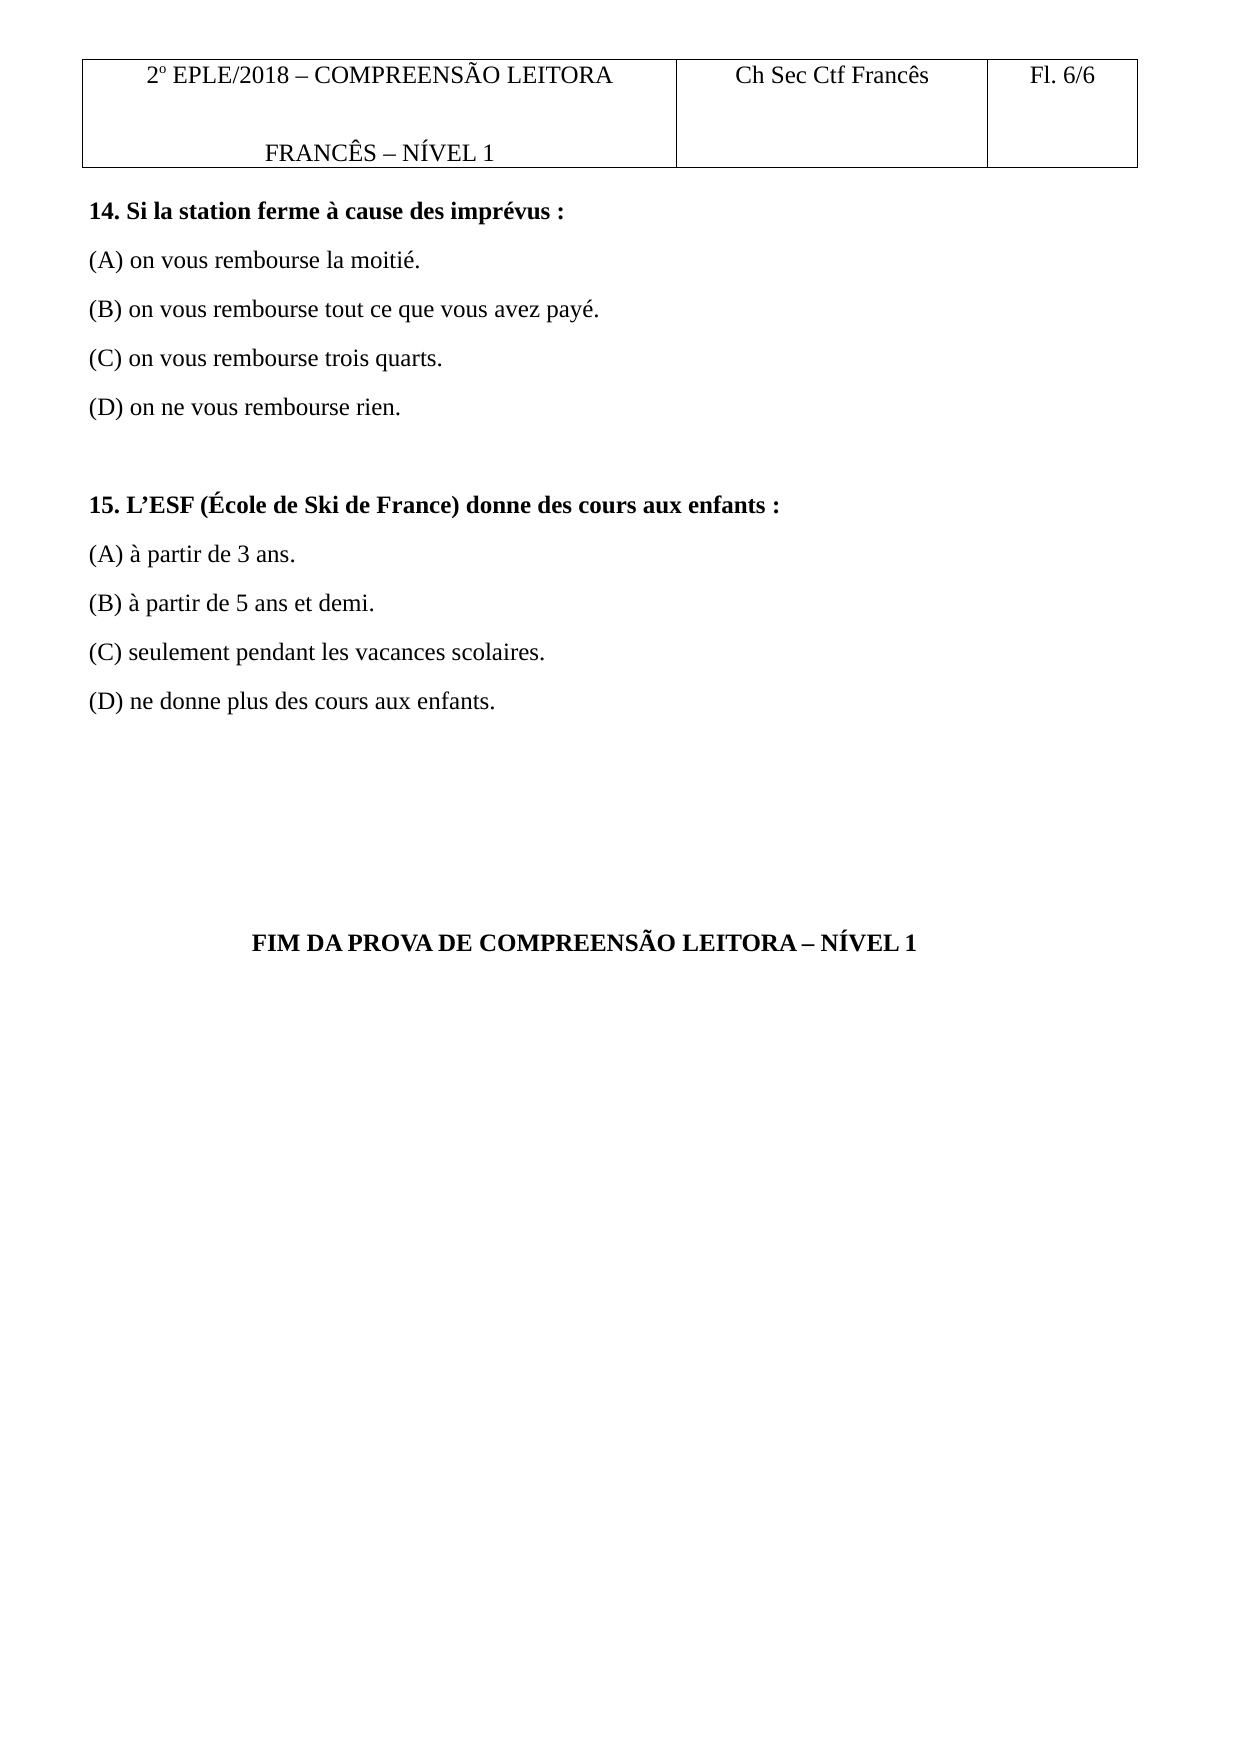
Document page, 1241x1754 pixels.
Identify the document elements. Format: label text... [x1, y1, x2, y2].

text (A) on vous rembourse la moitié. [89, 245, 1080, 274]
text FIM DA PROVA DE COMPREENSÃO LEITORA – NÍVEL 1 [89, 928, 1080, 957]
text (D) on ne vous rembourse rien. [89, 392, 1080, 421]
text (B) on vous rembourse tout ce que vous avez payé. [89, 294, 1080, 323]
text (D) ne donne plus des cours aux enfants. [89, 686, 1080, 715]
text 14. Si la station ferme à cause des imprévus : [89, 196, 1080, 224]
text (A) à partir de 3 ans. [89, 539, 1080, 568]
text 15. L’ESF (École de Ski de France) donne des cours aux enfants : [89, 490, 1080, 519]
text (C) seulement pendant les vacances scolaires. [89, 637, 1080, 666]
text (B) à partir de 5 ans et demi. [89, 588, 1080, 617]
text (C) on vous rembourse trois quarts. [89, 343, 1080, 372]
